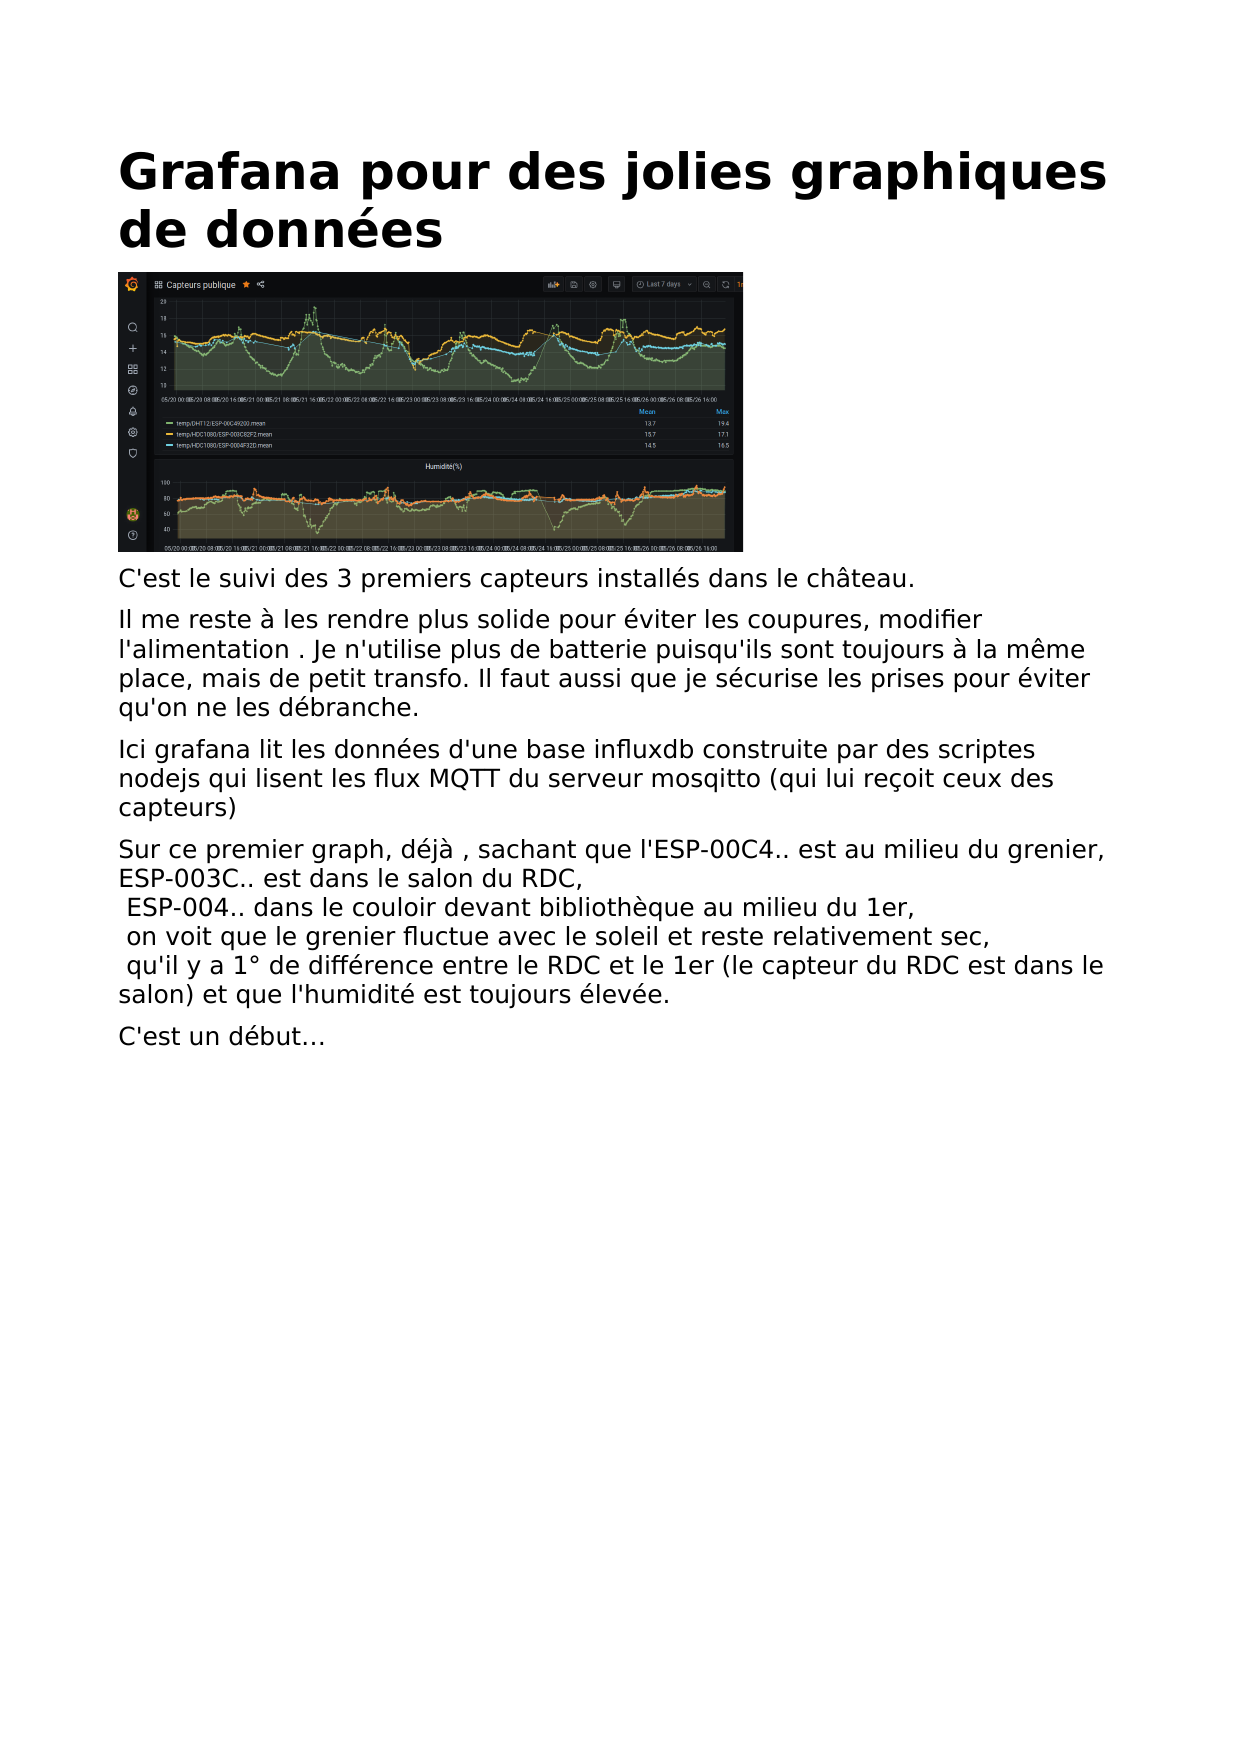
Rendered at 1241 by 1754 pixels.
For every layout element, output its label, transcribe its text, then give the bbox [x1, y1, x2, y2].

text Sur ce premier graph, déjà , sachant que l'ESP-00C4.. est au milieu du grenier, ESP-003C.. est dans le salon du RDC, ESP-004.. dans le couloir devant bibliothèque au milieu du 1er, on voit que le grenier fluctue avec le soleil et reste relativement sec, qu'il y a 1° de différence entre le RDC et le 1er (le capteur du RDC est dans le salon) et que l'humidité est toujours élevée. [118, 835, 1122, 1010]
text C'est un début… [118, 1022, 1122, 1051]
text Il me reste à les rendre plus solide pour éviter les coupures, modifier l'alimentation . Je n'utilise plus de batterie puisqu'ils sont toujours à la même place, mais de petit transfo. Il faut aussi que je sécurise les prises pour éviter qu'on ne les débranche. [118, 606, 1122, 722]
subtitle Grafana pour des jolies graphiques de données [118, 143, 1122, 259]
picture [118, 272, 744, 552]
text Ici grafana lit les données d'une base influxdb construite par des scriptes nodejs qui lisent les flux MQTT du serveur mosqitto (qui lui reçoit ceux des capteurs) [118, 735, 1122, 822]
text C'est le suivi des 3 premiers capteurs installés dans le château. [118, 564, 1122, 593]
